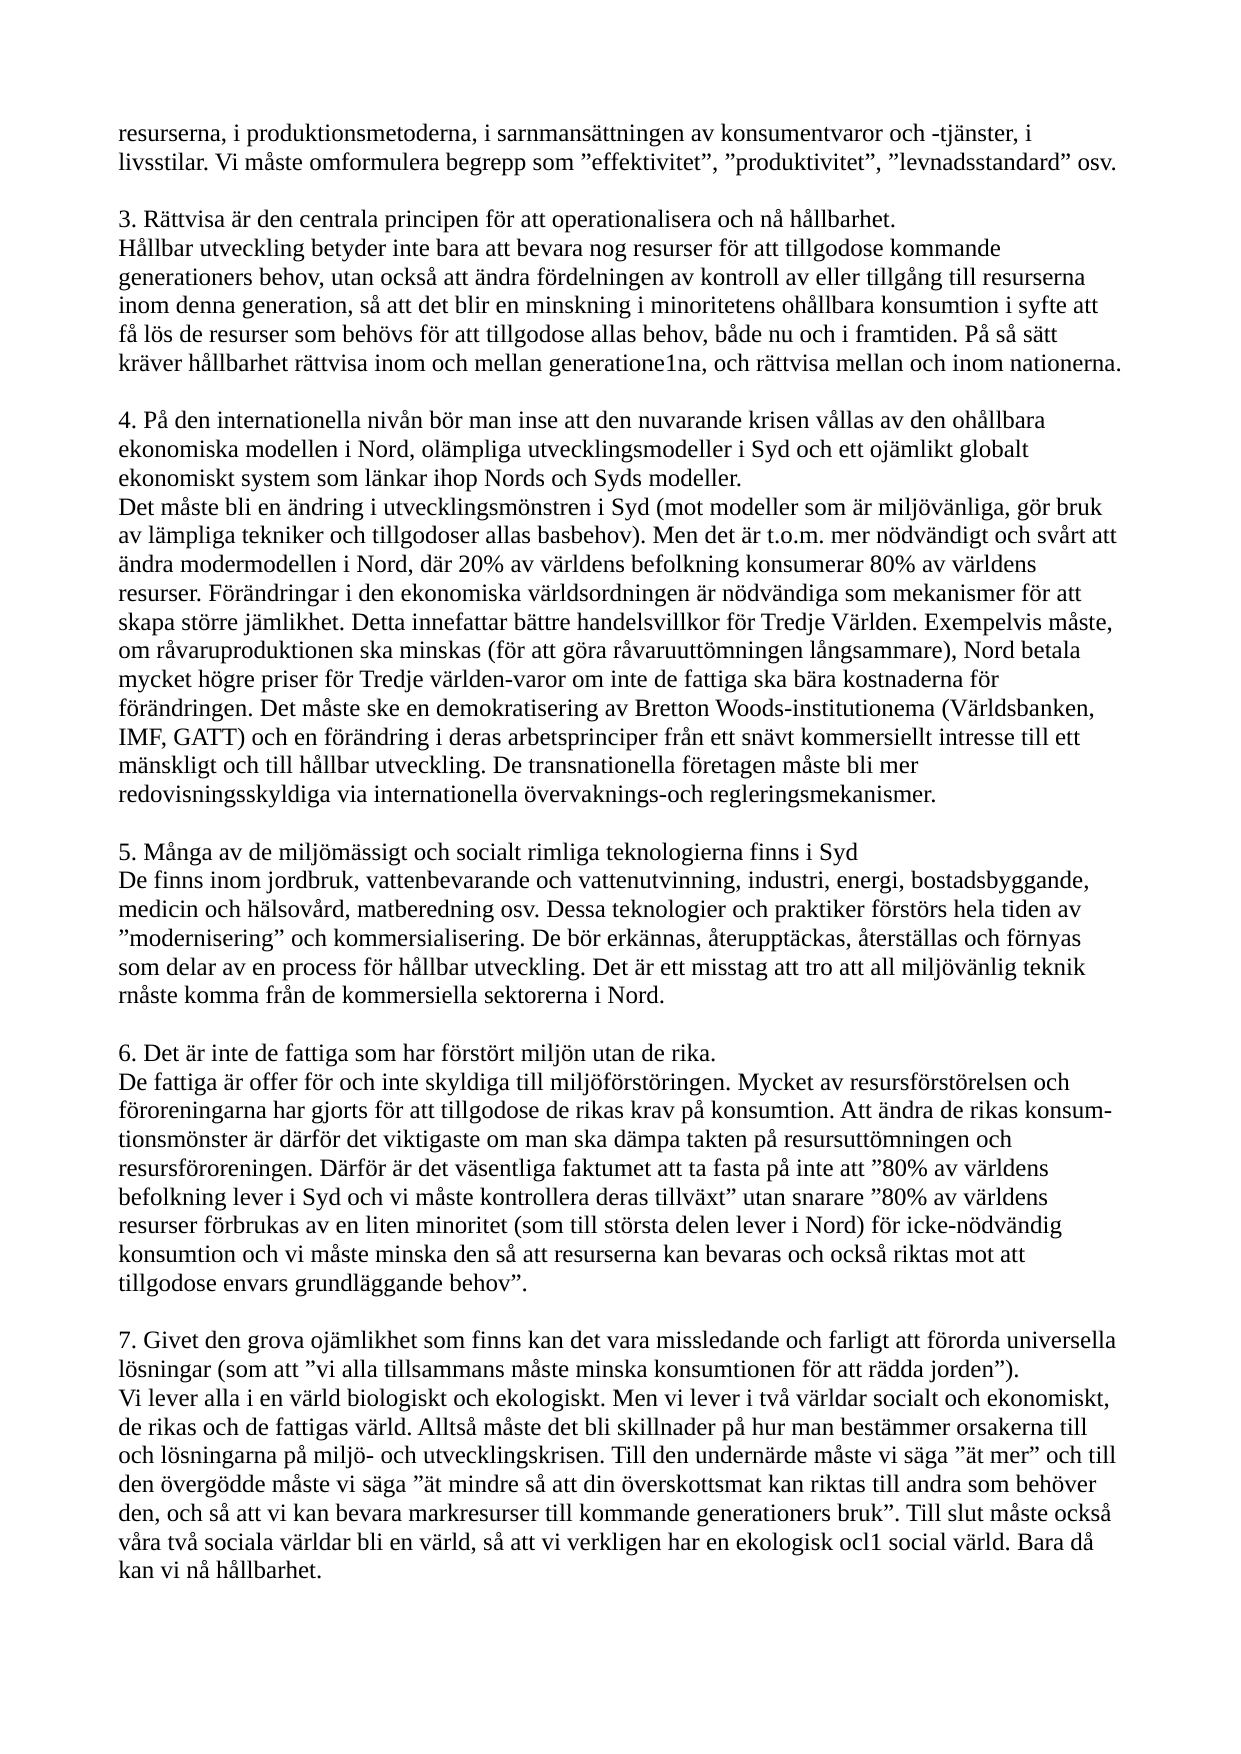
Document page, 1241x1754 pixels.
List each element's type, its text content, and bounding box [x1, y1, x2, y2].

text resurserna, i produktionsmetoderna, i sarnmansättningen av konsumentvaror och -tjänster, i livsstilar. Vi måste omformulera begrepp som ”effektivitet”, ”produktivitet”, ”levnadsstandard” osv. [118, 118, 1122, 176]
text 3. Rättvisa är den centrala principen för att operationalisera och nå hållbarhet. [118, 204, 1122, 233]
text De fattiga är offer för och inte skyldiga till miljöförstöringen. Mycket av resursförstörelsen och föroreningarna har gjorts för att tillgodose de rikas krav på konsumtion. Att ändra de rikas konsum-tionsmönster är därför det viktigaste om man ska dämpa takten på resursuttömningen och resursföroreningen. Därför är det väsentliga faktumet att ta fasta på inte att ”80% av världens befolkning lever i Syd och vi måste kontrollera deras tillväxt” utan snarare ”80% av världens resurser förbrukas av en liten minoritet (som till största delen lever i Nord) för icke-nödvändig konsumtion och vi måste minska den så att resurserna kan bevaras och också riktas mot att tillgodose envars grundläggande behov”. [118, 1067, 1122, 1297]
text Vi lever alla i en värld biologiskt och ekologiskt. Men vi lever i två världar socialt och ekonomiskt, de rikas och de fattigas värld. Alltså måste det bli skillnader på hur man bestämmer orsakerna till och lösningarna på miljö- och utvecklingskrisen. Till den undernärde måste vi säga ”ät mer” och till den övergödde måste vi säga ”ät mindre så att din överskottsmat kan riktas till andra som behöver den, och så att vi kan bevara markresurser till kommande generationers bruk”. Till slut måste också våra två sociala världar bli en värld, så att vi verkligen har en ekologisk ocl1 social värld. Bara då kan vi nå hållbarhet. [118, 1383, 1122, 1584]
text Det måste bli en ändring i utvecklingsmönstren i Syd (mot modeller som är miljövänliga, gör bruk av lämpliga tekniker och tillgodoser allas basbehov). Men det är t.o.m. mer nödvändigt och svårt att ändra modermodellen i Nord, där 20% av världens befolkning konsumerar 80% av världens resurser. Förändringar i den ekonomiska världsordningen är nödvändiga som mekanismer för att skapa större jämlikhet. Detta innefattar bättre handelsvillkor för Tredje Världen. Exempelvis måste, om råvaruproduktionen ska minskas (för att göra råvaruuttömningen långsammare), Nord betala mycket högre priser för Tredje världen-varor om inte de fattiga ska bära kostnaderna för förändringen. Det måste ske en demokratisering av Bretton Woods-institutionema (Världsbanken, IMF, GATT) och en förändring i deras arbetsprinciper från ett snävt kommersiellt intresse till ett mänskligt och till hållbar utveckling. De transnationella företagen måste bli mer redovisningsskyldiga via internationella övervaknings-och regleringsmekanismer. [118, 492, 1122, 808]
text 6. Det är inte de fattiga som har förstört miljön utan de rika. [118, 1038, 1122, 1067]
text Hållbar utveckling betyder inte bara att bevara nog resurser för att tillgodose kommande generationers behov, utan också att ändra fördelningen av kontroll av eller tillgång till resurserna inom denna generation, så att det blir en minskning i minoritetens ohållbara konsumtion i syfte att få lös de resurser som behövs för att tillgodose allas behov, både nu och i framtiden. På så sätt kräver hållbarhet rättvisa inom och mellan generatione1na, och rättvisa mellan och inom nationerna. [118, 233, 1122, 377]
text 7. Givet den grova ojämlikhet som finns kan det vara missledande och farligt att förorda universella lösningar (som att ”vi alla tillsammans måste minska konsumtionen för att rädda jorden”). [118, 1326, 1122, 1383]
text 4. På den internationella nivån bör man inse att den nuvarande krisen vållas av den ohållbara ekonomiska modellen i Nord, olämpliga utvecklingsmodeller i Syd och ett ojämlikt globalt ekonomiskt system som länkar ihop Nords och Syds modeller. [118, 406, 1122, 492]
text 5. Många av de miljömässigt och socialt rimliga teknologierna finns i Syd [118, 837, 1122, 866]
text De finns inom jordbruk, vattenbevarande och vattenutvinning, industri, energi, bostadsbyggande, medicin och hälsovård, matberedning osv. Dessa teknologier och praktiker förstörs hela tiden av ”modernisering” och kommersialisering. De bör erkännas, återupptäckas, återställas och förnyas som delar av en process för hållbar utveckling. Det är ett misstag att tro att all miljövänlig teknik rnåste komma från de kommersiella sektorerna i Nord. [118, 866, 1122, 1009]
